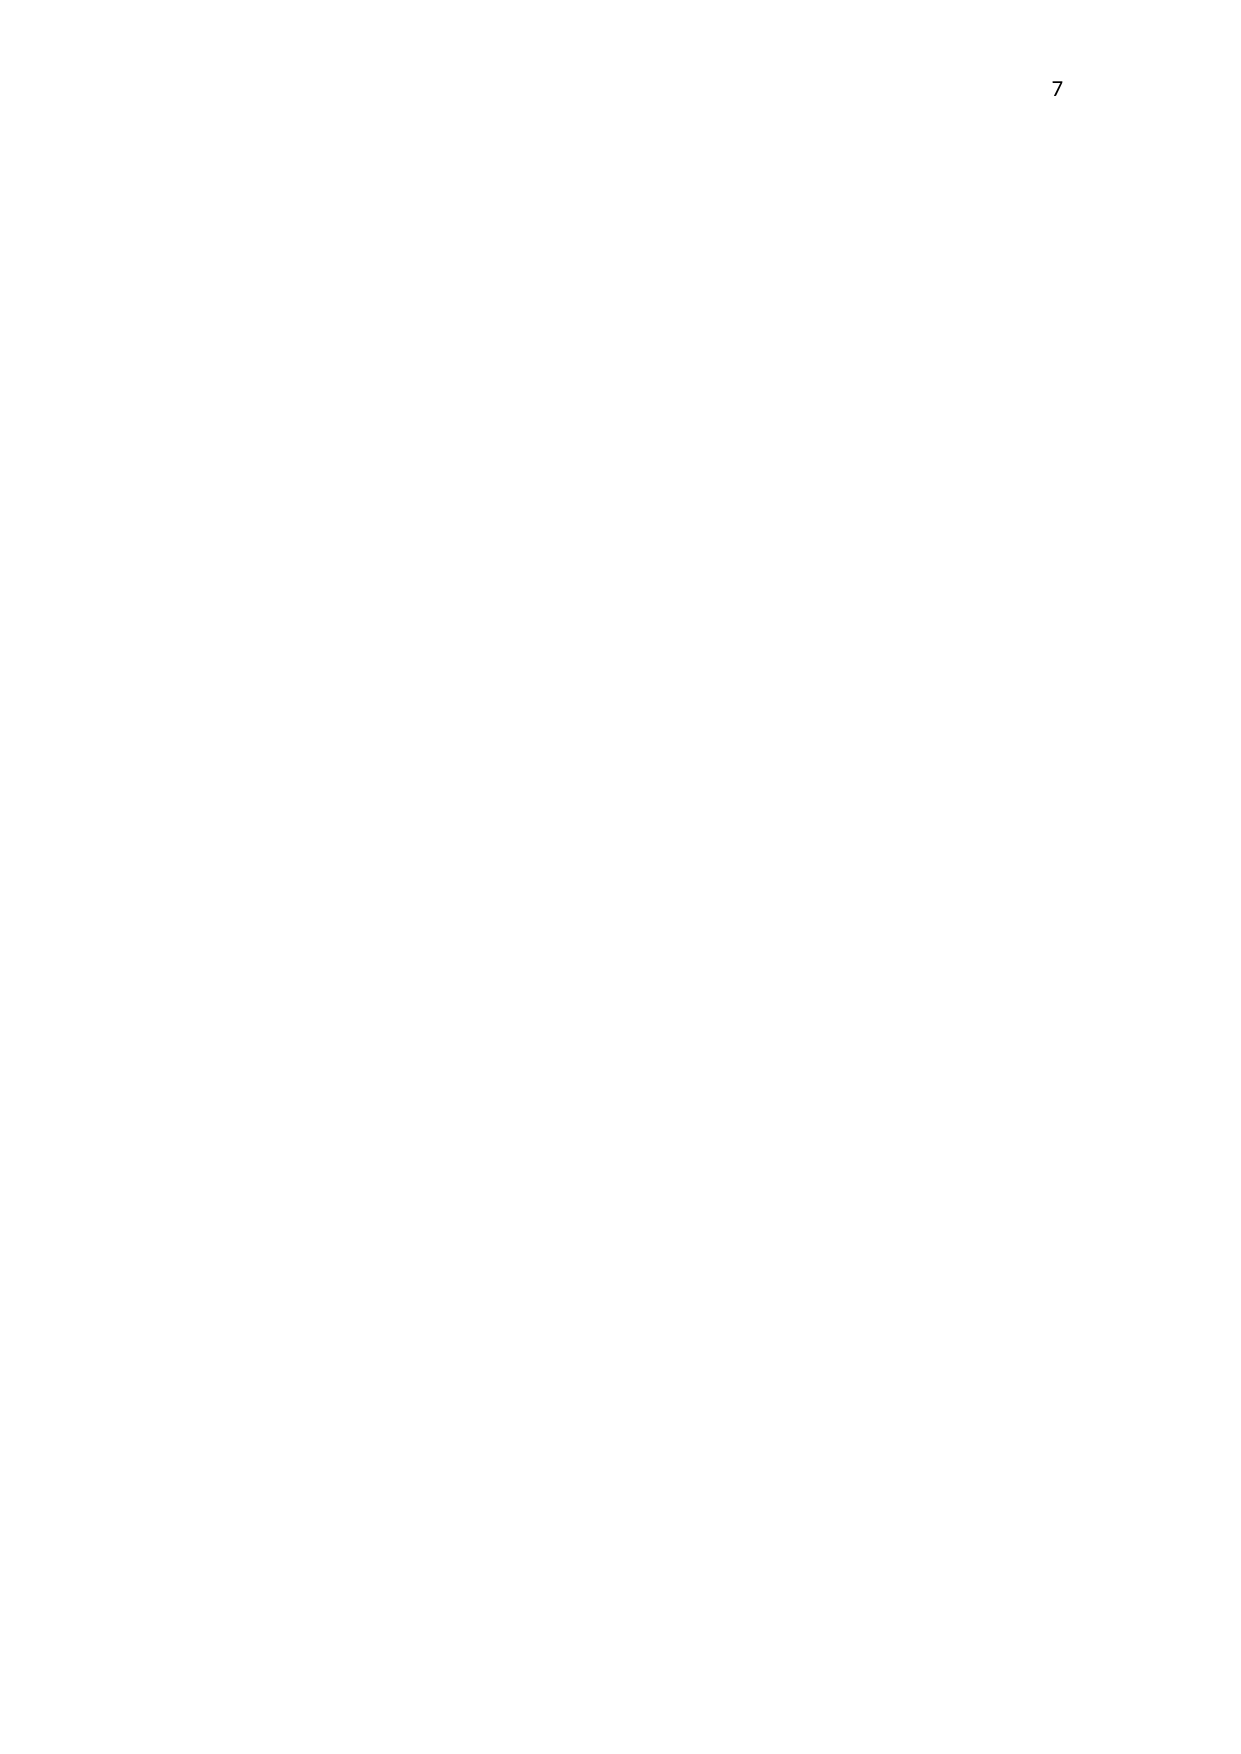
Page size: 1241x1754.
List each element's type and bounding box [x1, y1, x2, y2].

table_header [177, 177, 1156, 229]
